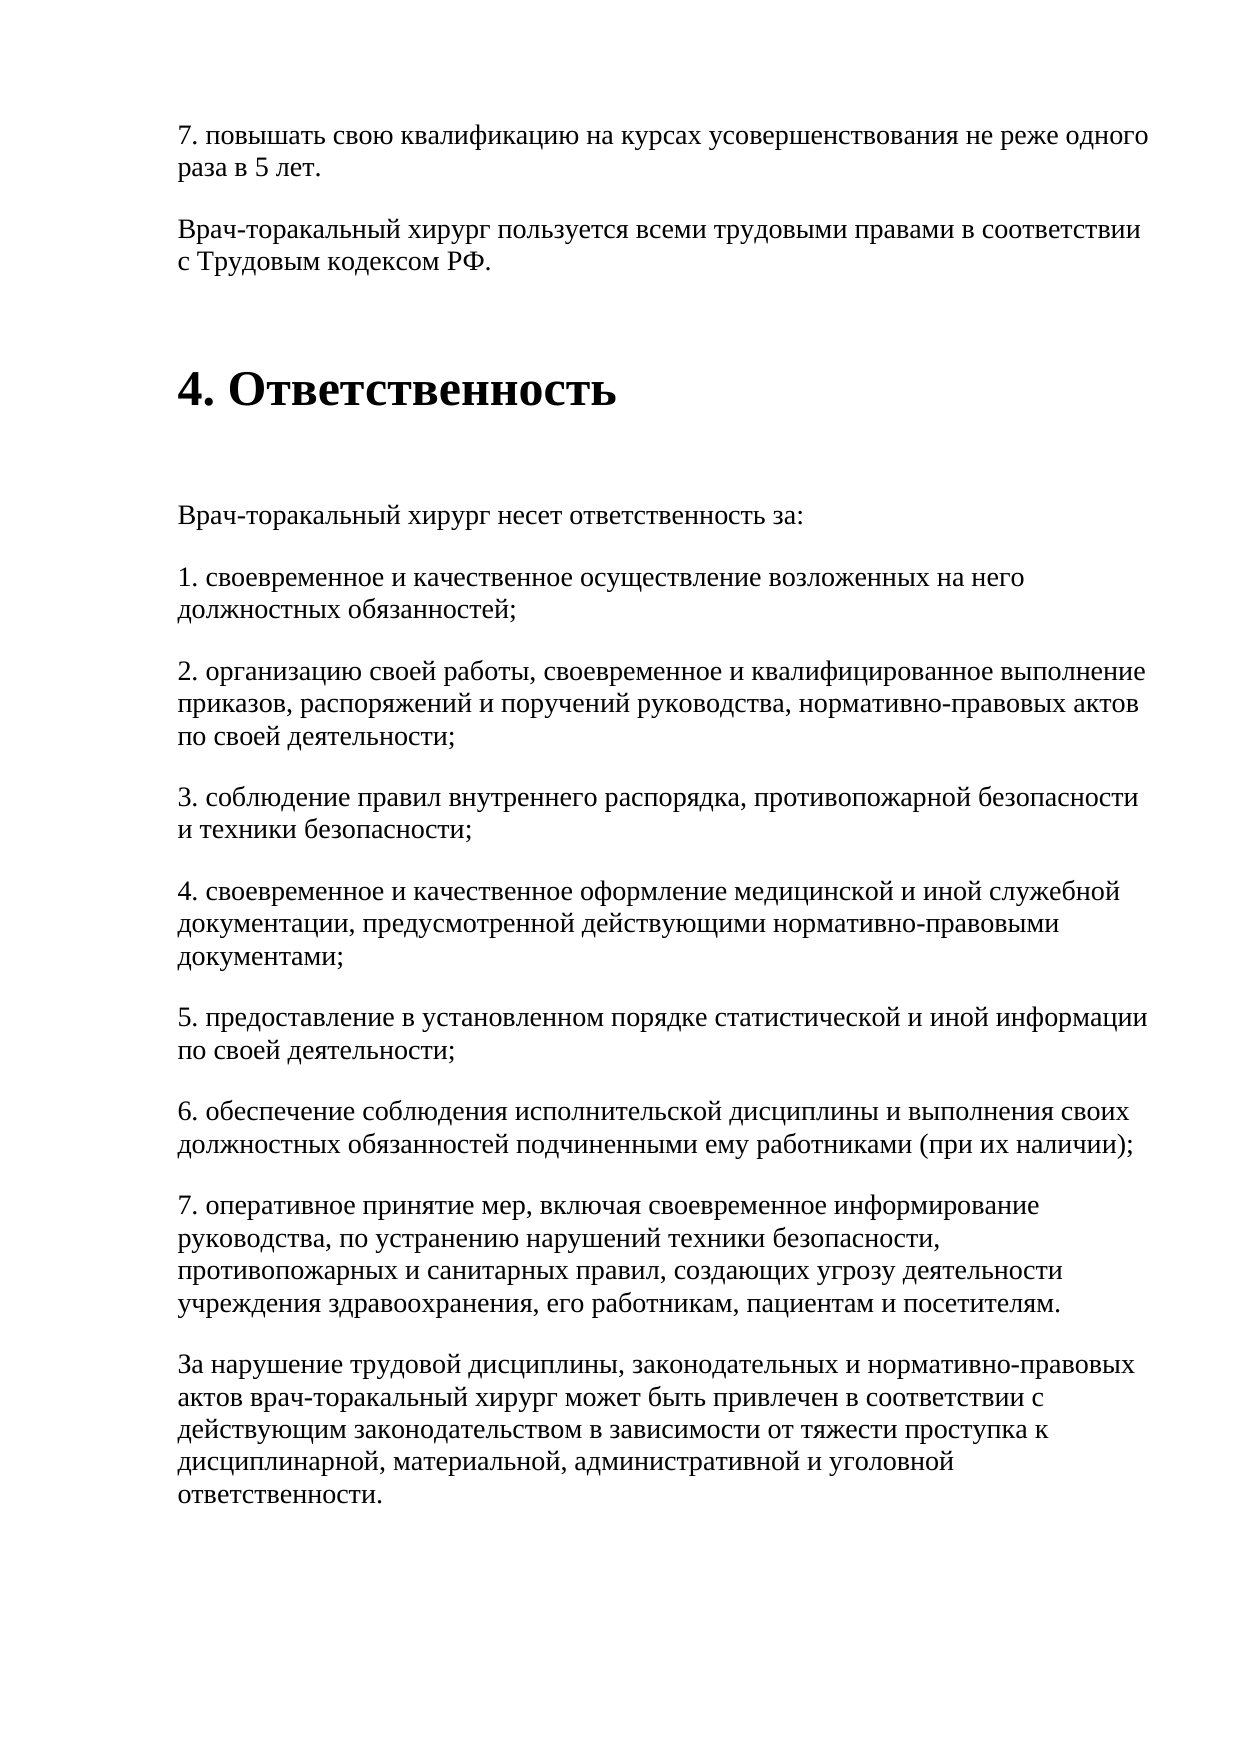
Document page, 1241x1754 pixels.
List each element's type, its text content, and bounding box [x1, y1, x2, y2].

text За нарушение трудовой дисциплины, законодательных и нормативно-правовых актов врач-торакальный хирург может быть привлечен в соответствии с действующим законодательством в зависимости от тяжести проступка к дисциплинарной, материальной, административной и уголовной ответственности. [177, 1347, 1152, 1509]
text 4. своевременное и качественное оформление медицинской и иной служебной документации, предусмотренной действующими нормативно-правовыми документами; [177, 874, 1152, 971]
subtitle 4. Ответственность [177, 359, 1152, 416]
text 7. оперативное принятие мер, включая своевременное информирование руководства, по устранению нарушений техники безопасности, противопожарных и санитарных правил, создающих угрозу деятельности учреждения здравоохранения, его работникам, пациентам и посетителям. [177, 1188, 1152, 1318]
text 1. своевременное и качественное осуществление возложенных на него должностных обязанностей; [177, 560, 1152, 625]
text 3. соблюдение правил внутреннего распорядка, противопожарной безопасности и техники безопасности; [177, 780, 1152, 845]
text 5. предоставление в установленном порядке статистической и иной информации по своей деятельности; [177, 1001, 1152, 1065]
text 2. организацию своей работы, своевременное и квалифицированное выполнение приказов, распоряжений и поручений руководства, нормативно-правовых актов по своей деятельности; [177, 654, 1152, 751]
text 6. обеспечение соблюдения исполнительской дисциплины и выполнения своих должностных обязанностей подчиненными ему работниками (при их наличии); [177, 1094, 1152, 1159]
text Врач-торакальный хирург несет ответственность за: [177, 498, 1152, 531]
text 7. повышать свою квалификацию на курсах усовершенствования не реже одного раза в 5 лет. [177, 118, 1152, 183]
text Врач-торакальный хирург пользуется всеми трудовыми правами в соответствии с Трудовым кодексом РФ. [177, 212, 1152, 277]
